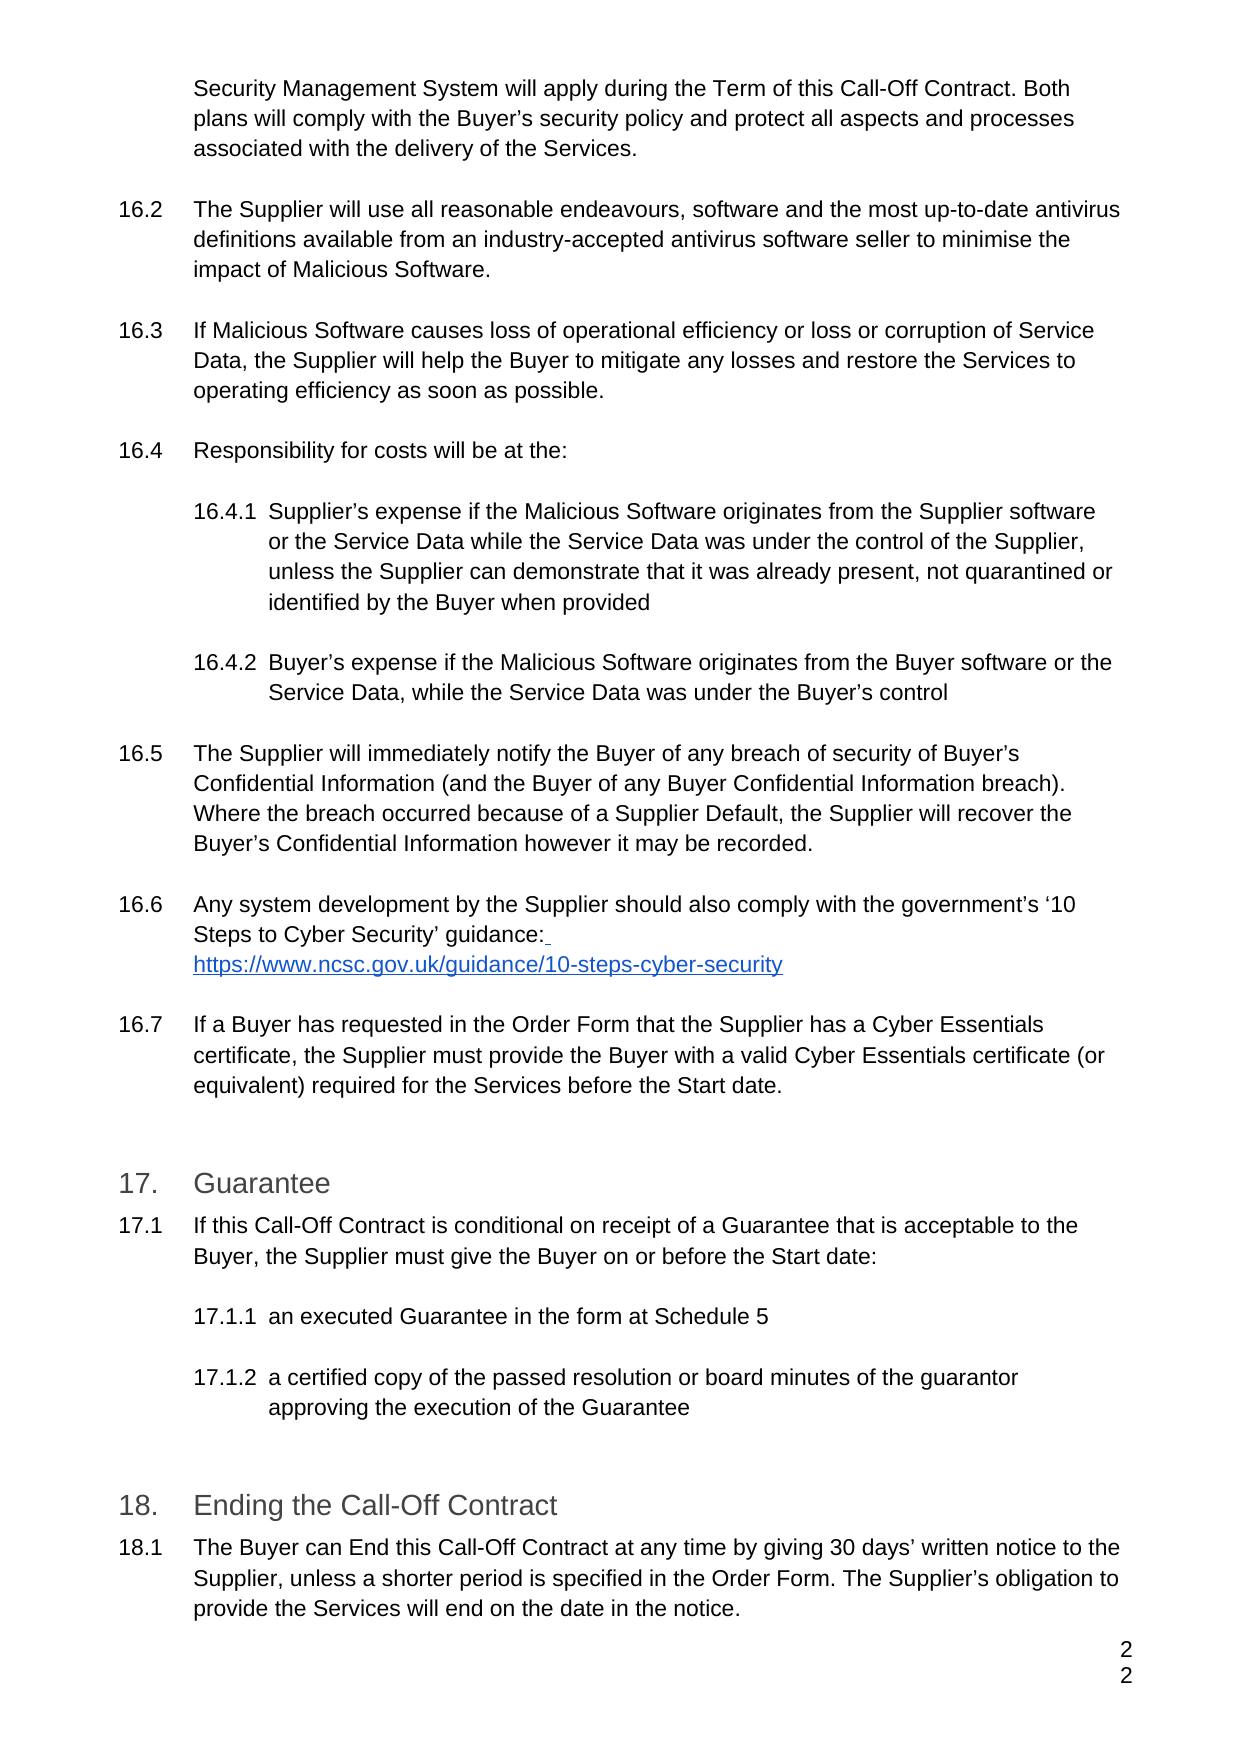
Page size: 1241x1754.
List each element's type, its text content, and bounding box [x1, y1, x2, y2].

subtitle 18. Ending the Call-Off Contract [118, 1487, 1122, 1521]
text 16.5 The Supplier will immediately notify the Buyer of any breach of security of Buyer’s Confidential Information (and the Buyer of any Buyer Confidential Information breach). Where the breach occurred because of a Supplier Default, the Supplier will recover the Buyer’s Confidential Information however it may be recorded. [118, 739, 1122, 857]
text 16.6 Any system development by the Supplier should also comply with the government’s ‘10 Steps to Cyber Security’ guidance: [118, 891, 1122, 947]
text 16.2 The Supplier will use all reasonable endeavours, software and the most up-to-date antivirus definitions available from an industry-accepted antivirus software seller to minimise the impact of Malicious Software. [118, 196, 1122, 283]
text 16.4.1 Supplier’s expense if the Malicious Software originates from the Supplier software or the Service Data while the Service Data was under the control of the Supplier, unless the Supplier can demonstrate that it was already present, not quarantined or identified by the Buyer when provided [193, 498, 1122, 615]
text Security Management System will apply during the Term of this Call-Off Contract. Both plans will comply with the Buyer’s security policy and protect all aspects and processes associated with the delivery of the Services. [118, 75, 1122, 162]
text 17.1.1 an executed Guarantee in the form at Schedule 5 [118, 1303, 1122, 1329]
text 17.1.2 a certified copy of the passed resolution or board minutes of the guarantor approving the execution of the Guarantee [193, 1363, 1122, 1420]
text 16.3 If Malicious Software causes loss of operational efficiency or loss or corruption of Service Data, the Supplier will help the Buyer to mitigate any losses and restore the Services to operating efficiency as soon as possible. [118, 317, 1122, 403]
text 16.4 Responsibility for costs will be at the: [118, 437, 1122, 464]
text 16.4.2 Buyer’s expense if the Malicious Software originates from the Buyer software or the Service Data, while the Service Data was under the Buyer’s control [193, 649, 1122, 706]
subtitle 17. Guarantee [118, 1166, 1122, 1199]
text https://www.ncsc.gov.uk/guidance/10-steps-cyber-security [193, 951, 1122, 977]
text 18.1 The Buyer can End this Call-Off Contract at any time by giving 30 days’ written notice to the Supplier, unless a shorter period is specified in the Order Form. The Supplier’s obligation to provide the Services will end on the date in the notice. [118, 1534, 1122, 1621]
text 17.1 If this Call-Off Contract is conditional on receipt of a Guarantee that is acceptable to the Buyer, the Supplier must give the Buyer on or before the Start date: [118, 1212, 1122, 1269]
text 16.7 If a Buyer has requested in the Order Form that the Supplier has a Cyber Essentials certificate, the Supplier must provide the Buyer with a valid Cyber Essentials certificate (or equivalent) required for the Services before the Start date. [118, 1011, 1122, 1098]
